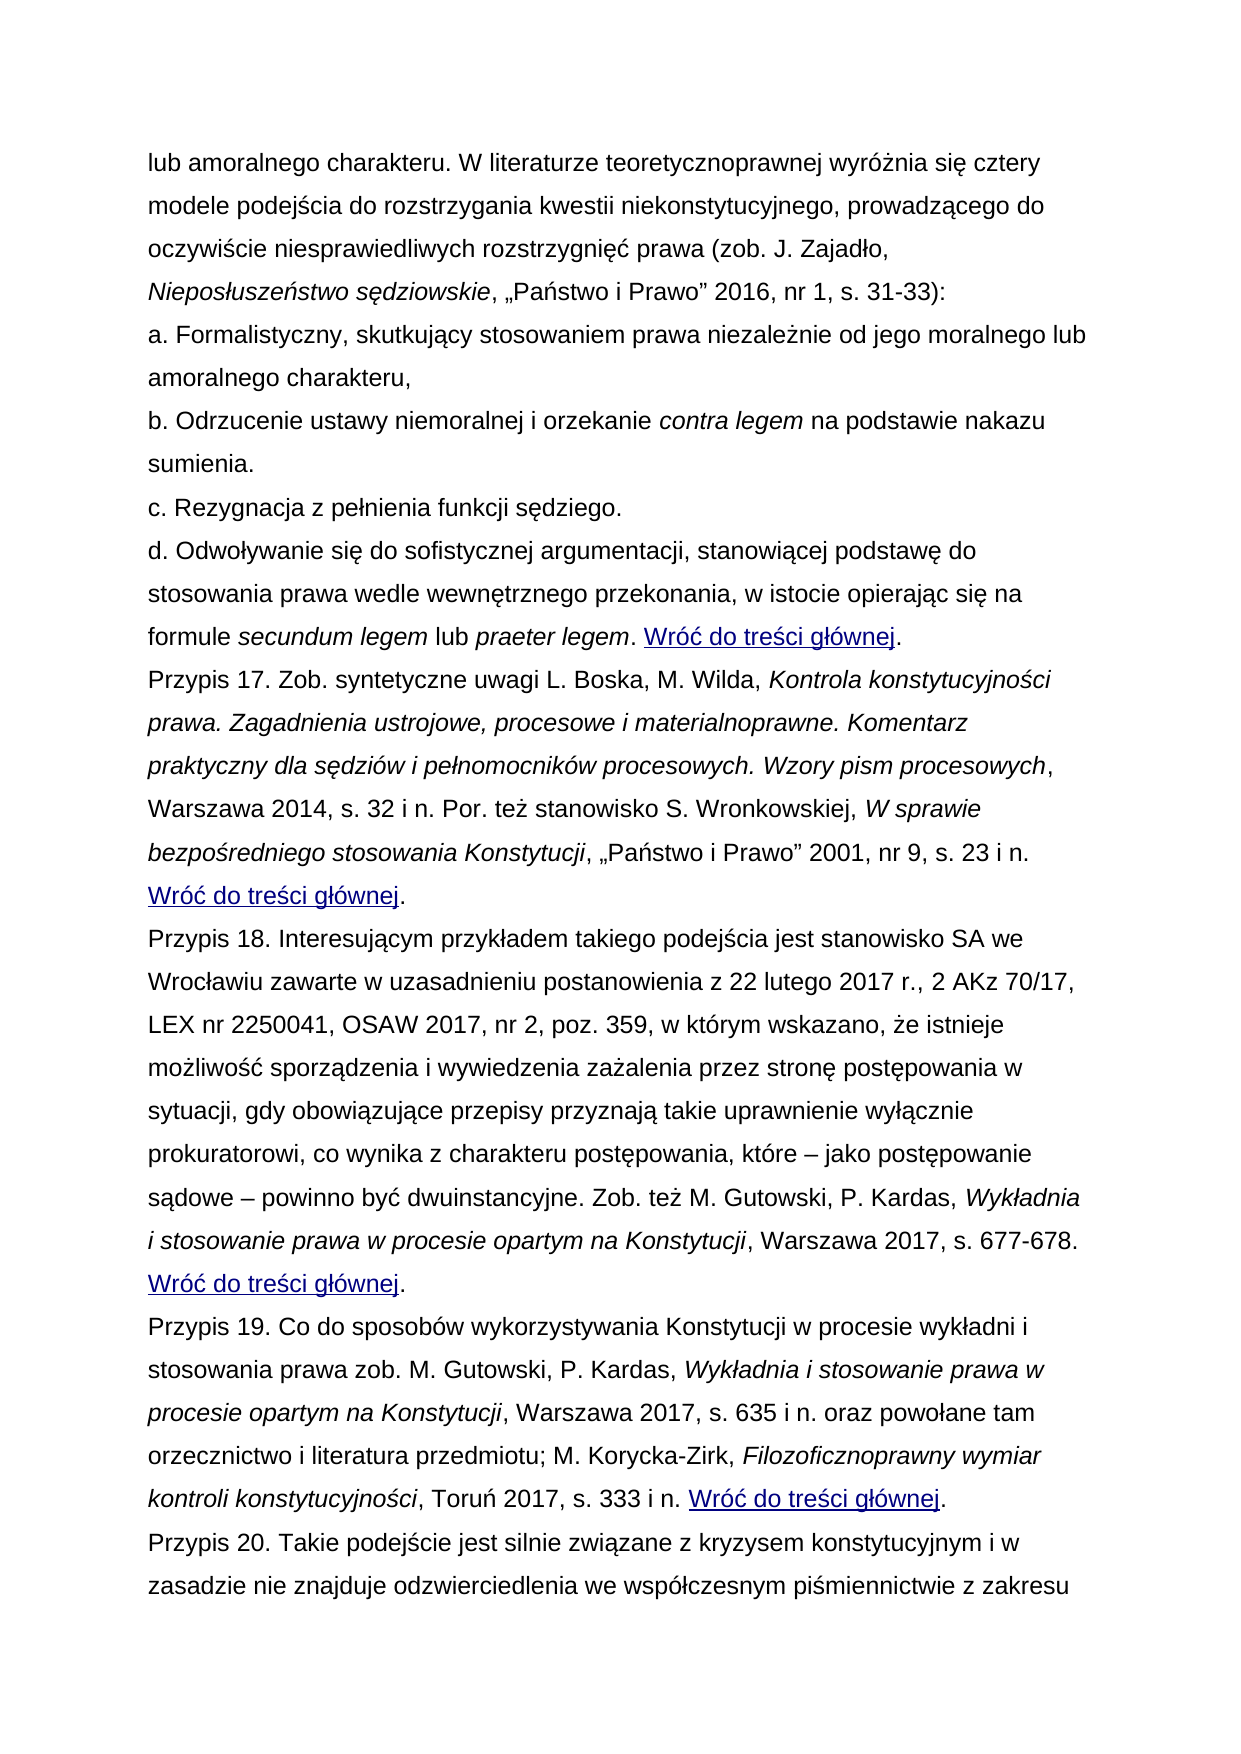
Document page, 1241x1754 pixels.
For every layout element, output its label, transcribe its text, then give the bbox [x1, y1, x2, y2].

text Przypis 20. Takie podejście jest silnie związane z kryzysem konstytucyjnym i w zasadzie nie znajduje odzwierciedlenia we współczesnym piśmiennictwie z zakresu [148, 1528, 1093, 1599]
text d. Odwoływanie się do sofistycznej argumentacji, stanowiącej podstawę do stosowania prawa wedle wewnętrznego przekonania, w istocie opierając się na formule secundum legem lub praeter legem. Wróć do treści głównej. [148, 536, 1093, 651]
text lub amoralnego charakteru. W literaturze teoretycznoprawnej wyróżnia się cztery modele podejścia do rozstrzygania kwestii niekonstytucyjnego, prowadzącego do oczywiście niesprawiedliwych rozstrzygnięć prawa (zob. J. Zajadło, Nieposłuszeństwo sędziowskie, „Państwo i Prawo” 2016, nr 1, s. 31-33): [148, 148, 1093, 306]
text Przypis 19. Co do sposobów wykorzystywania Konstytucji w procesie wykładni i stosowania prawa zob. M. Gutowski, P. Kardas, Wykładnia i stosowanie prawa w procesie opartym na Konstytucji, Warszawa 2017, s. 635 i n. oraz powołane tam orzecznictwo i literatura przedmiotu; M. Korycka-Zirk, Filozoficznoprawny wymiar kontroli konstytucyjności, Toruń 2017, s. 333 i n. Wróć do treści głównej. [148, 1312, 1093, 1513]
text Przypis 17. Zob. syntetyczne uwagi L. Boska, M. Wilda, Kontrola konstytucyjności prawa. Zagadnienia ustrojowe, procesowe i materialnoprawne. Komentarz praktyczny dla sędziów i pełnomocników procesowych. Wzory pism procesowych, Warszawa 2014, s. 32 i n. Por. też stanowisko S. Wronkowskiej, W sprawie bezpośredniego stosowania Konstytucji, „Państwo i Prawo” 2001, nr 9, s. 23 i n. Wróć do treści głównej. [148, 665, 1093, 909]
text Przypis 18. Interesującym przykładem takiego podejścia jest stanowisko SA we Wrocławiu zawarte w uzasadnieniu postanowienia z 22 lutego 2017 r., 2 AKz 70/17, LEX nr 2250041, OSAW 2017, nr 2, poz. 359, w którym wskazano, że istnieje możliwość sporządzenia i wywiedzenia zażalenia przez stronę postępowania w sytuacji, gdy obowiązujące przepisy przyznają takie uprawnienie wyłącznie prokuratorowi, co wynika z charakteru postępowania, które – jako postępowanie sądowe – powinno być dwuinstancyjne. Zob. też M. Gutowski, P. Kardas, Wykładnia i stosowanie prawa w procesie opartym na Konstytucji, Warszawa 2017, s. 677-678. Wróć do treści głównej. [148, 924, 1093, 1298]
text b. Odrzucenie ustawy niemoralnej i orzekanie contra legem na podstawie nakazu sumienia. [148, 406, 1093, 478]
text a. Formalistyczny, skutkujący stosowaniem prawa niezależnie od jego moralnego lub amoralnego charakteru, [148, 320, 1093, 392]
text c. Rezygnacja z pełnienia funkcji sędziego. [148, 493, 1093, 521]
